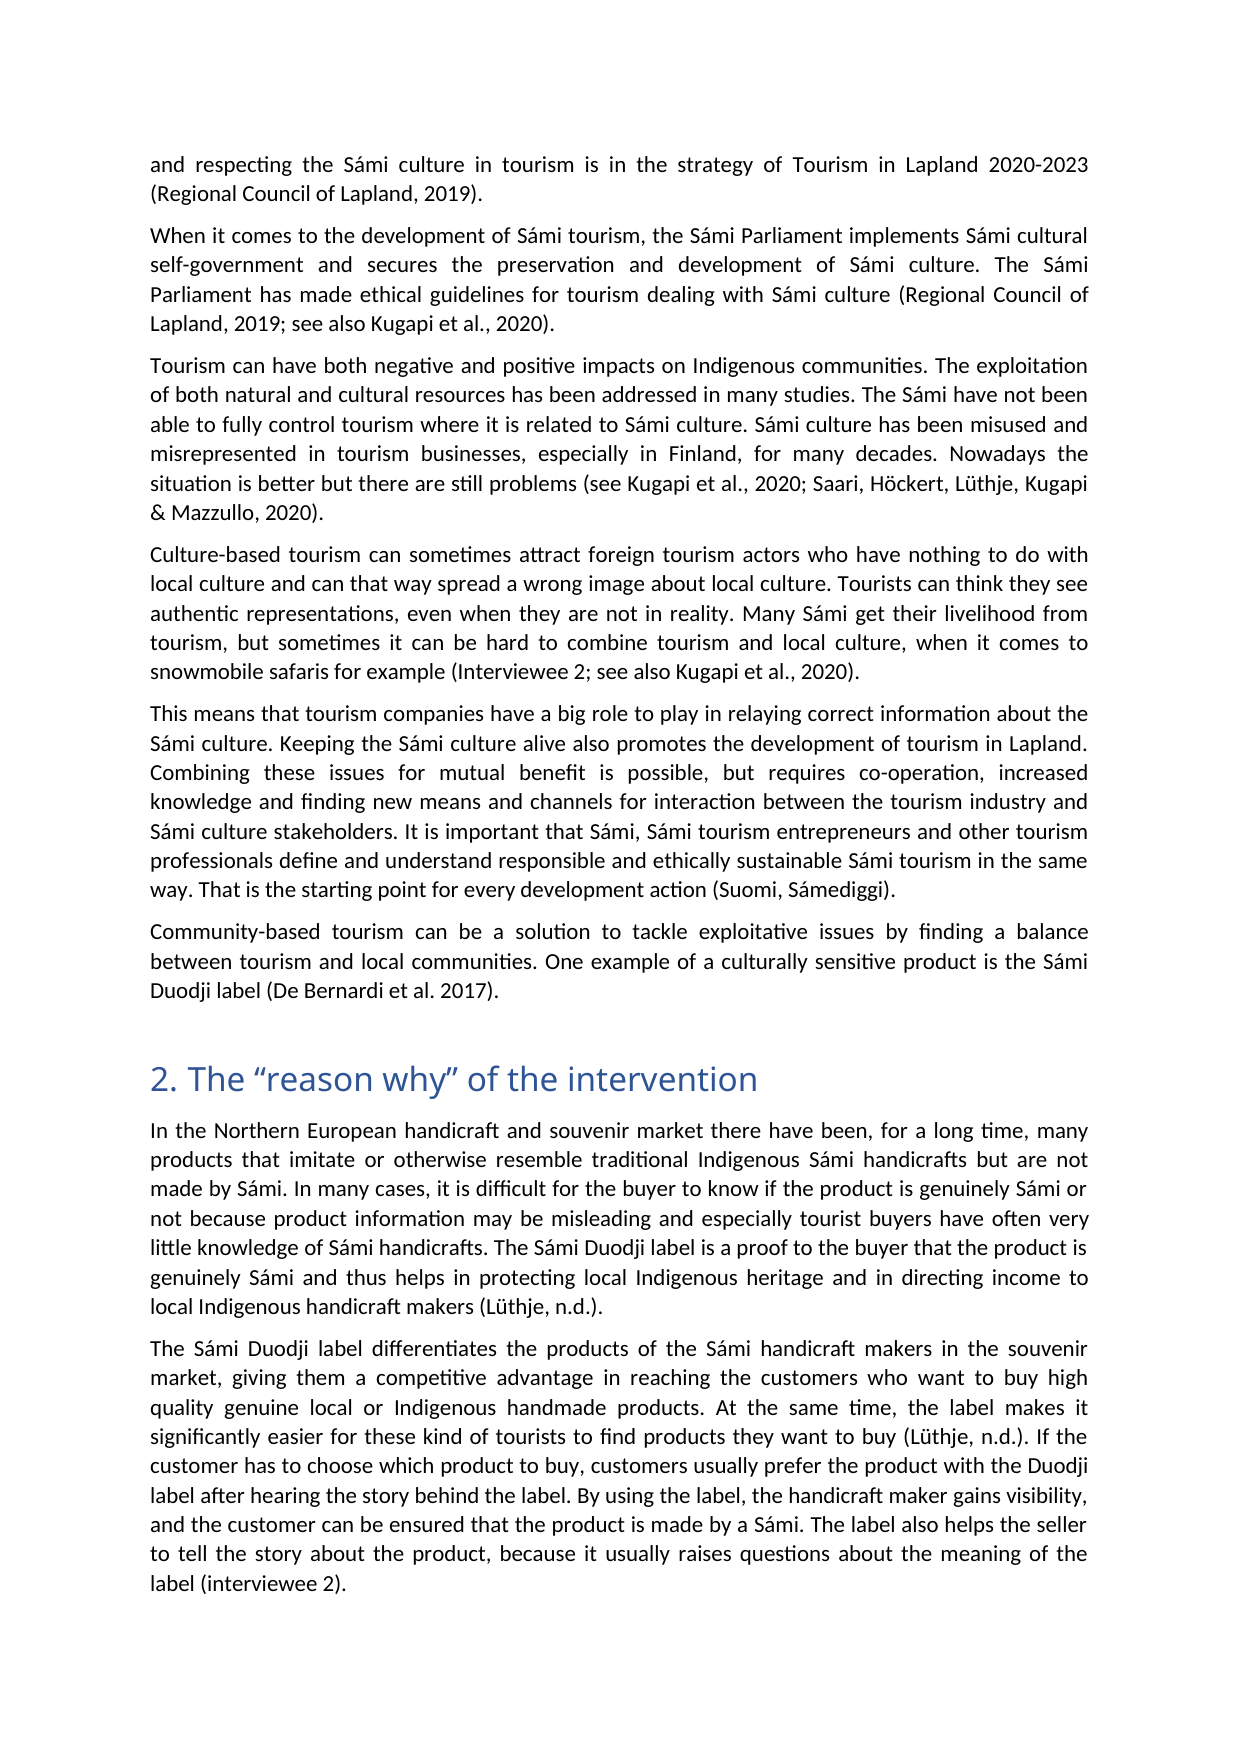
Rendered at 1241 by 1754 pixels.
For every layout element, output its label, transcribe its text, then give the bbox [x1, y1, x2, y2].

text and respecting the Sámi culture in tourism is in the strategy of Tourism in Lapland 2020-2023 (Regional Council of Lapland, 2019). [150, 150, 1090, 207]
text This means that tourism companies have a big role to play in relaying correct information about the Sámi culture. Keeping the Sámi culture alive also promotes the development of tourism in Lapland. Combining these issues for mutual benefit is possible, but requires co-operation, increased knowledge and finding new means and channels for interaction between the tourism industry and Sámi culture stakeholders. It is important that Sámi, Sámi tourism entrepreneurs and other tourism professionals define and understand responsible and ethically sustainable Sámi tourism in the same way. That is the starting point for every development action (Suomi, Sámediggi). [150, 699, 1090, 904]
text Community-based tourism can be a solution to tackle exploitative issues by finding a balance between tourism and local communities. One example of a culturally sensitive product is the Sámi Duodji label (De Bernardi et al. 2017). [150, 917, 1090, 1004]
text The Sámi Duodji label differentiates the products of the Sámi handicraft makers in the souvenir market, giving them a competitive advantage in reaching the customers who want to buy high quality genuine local or Indigenous handmade products. At the same time, the label makes it significantly easier for these kind of tourists to find products they want to buy (Lüthje, n.d.). If the customer has to choose which product to buy, customers usually prefer the product with the Duodji label after hearing the story behind the label. By using the label, the handicraft maker gains visibility, and the customer can be ensured that the product is made by a Sámi. The label also helps the seller to tell the story about the product, because it usually raises questions about the meaning of the label (interviewee 2). [150, 1334, 1090, 1597]
text Tourism can have both negative and positive impacts on Indigenous communities. The exploitation of both natural and cultural resources has been addressed in many studies. The Sámi have not been able to fully control tourism where it is related to Sámi culture. Sámi culture has been misused and misrepresented in tourism businesses, especially in Finland, for many decades. Nowadays the situation is better but there are still problems (see Kugapi et al., 2020; Saari, Höckert, Lüthje, Kugapi & Mazzullo, 2020). [150, 351, 1090, 526]
subtitle The “reason why” of the intervention [150, 1056, 1090, 1101]
text Culture-based tourism can sometimes attract foreign tourism actors who have nothing to do with local culture and can that way spread a wrong image about local culture. Tourists can think they see authentic representations, even when they are not in reality. Many Sámi get their livelihood from tourism, but sometimes it can be hard to combine tourism and local culture, when it comes to snowmobile safaris for example (Interviewee 2; see also Kugapi et al., 2020). [150, 540, 1090, 686]
text In the Northern European handicraft and souvenir market there have been, for a long time, many products that imitate or otherwise resemble traditional Indigenous Sámi handicrafts but are not made by Sámi. In many cases, it is difficult for the buyer to know if the product is genuinely Sámi or not because product information may be misleading and especially tourist buyers have often very little knowledge of Sámi handicrafts. The Sámi Duodji label is a proof to the buyer that the product is genuinely Sámi and thus helps in protecting local Indigenous heritage and in directing income to local Indigenous handicraft makers (Lüthje, n.d.). [150, 1116, 1090, 1320]
text When it comes to the development of Sámi tourism, the Sámi Parliament implements Sámi cultural self-government and secures the preservation and development of Sámi culture. The Sámi Parliament has made ethical guidelines for tourism dealing with Sámi culture (Regional Council of Lapland, 2019; see also Kugapi et al., 2020). [150, 221, 1090, 337]
